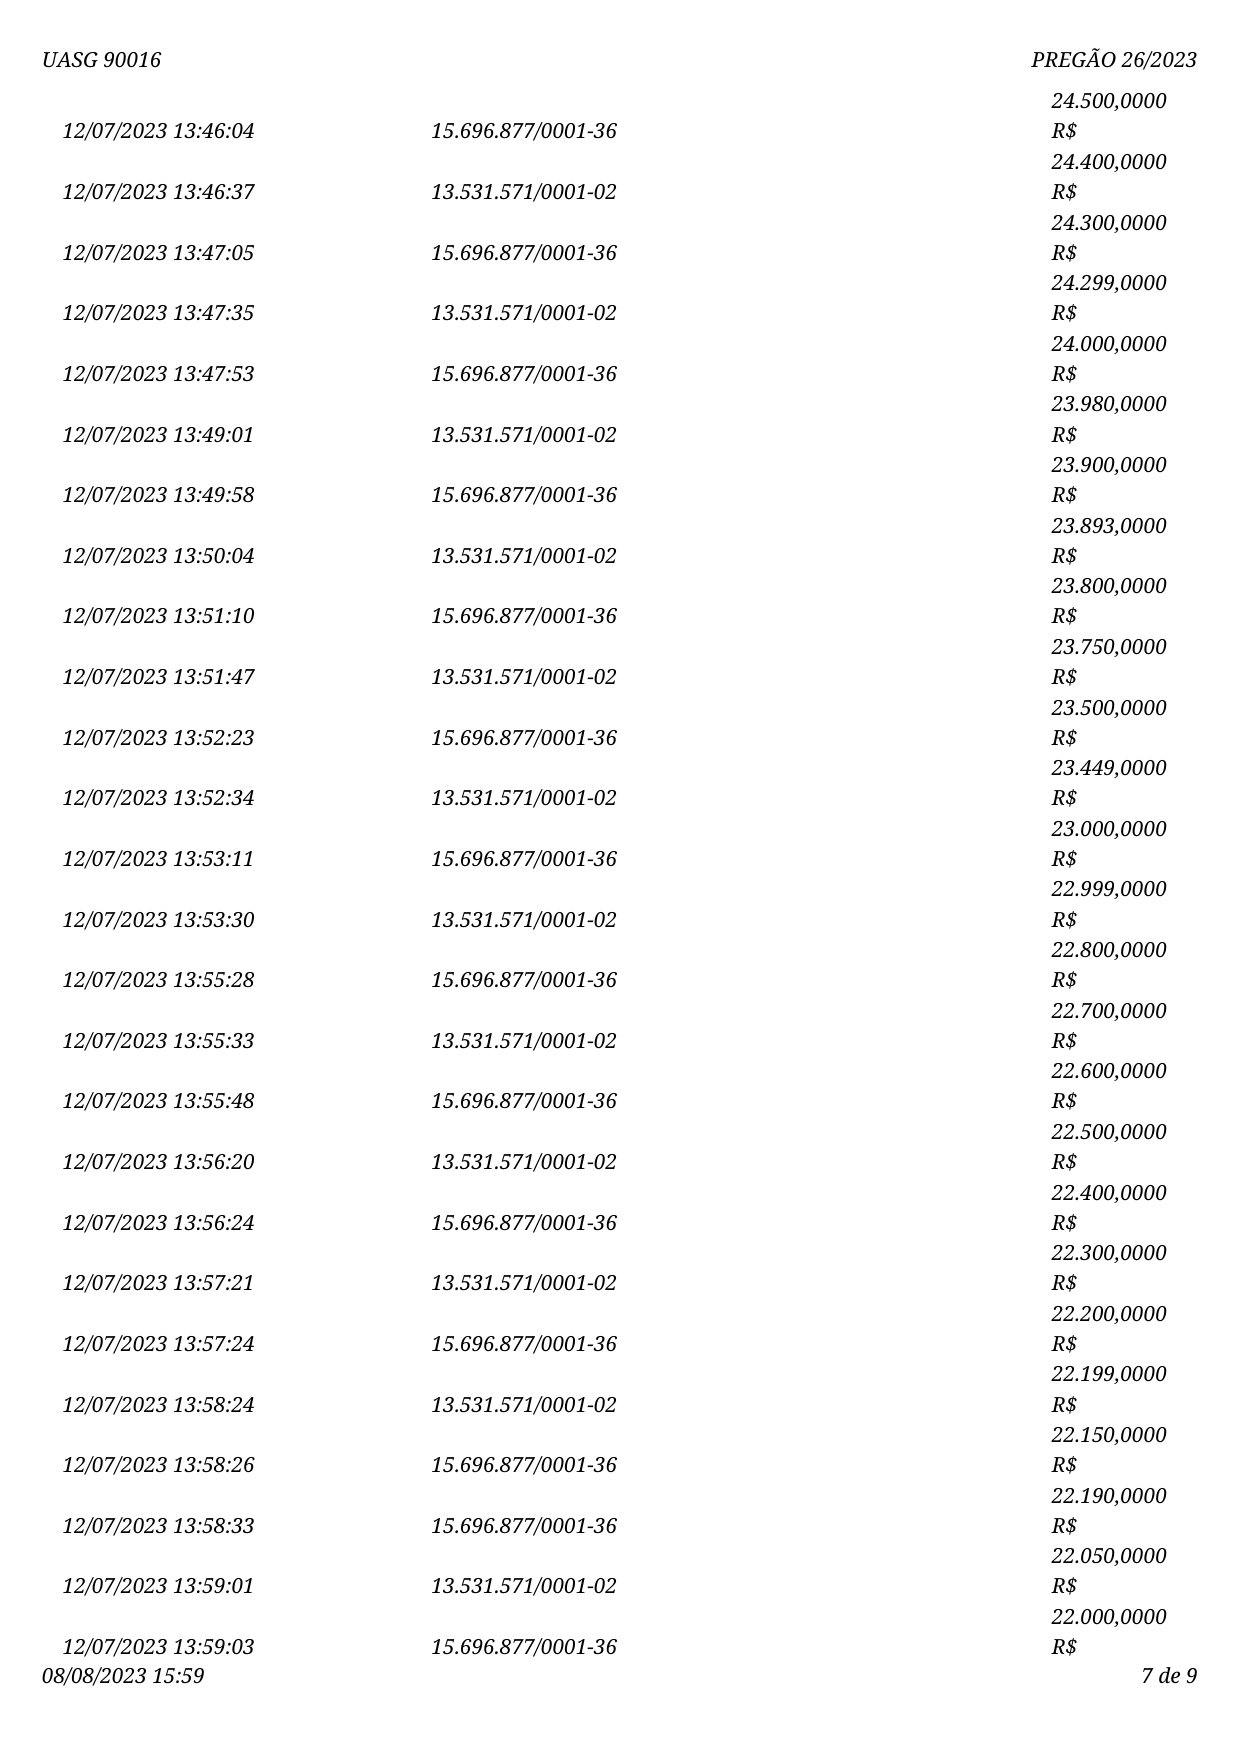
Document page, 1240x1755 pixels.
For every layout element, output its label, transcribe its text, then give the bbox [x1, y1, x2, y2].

table_cell 15.696.877/0001-36 [431, 480, 1052, 541]
table_cell 13.531.571/0001-02 [431, 299, 1052, 359]
table_cell 12/07/2023 13:51:10 [63, 602, 431, 662]
table_cell 12/07/2023 13:53:30 [63, 905, 431, 965]
table_cell R$ 22.400,0000 [1052, 1147, 1177, 1208]
table_cell R$ 23.980,0000 [1052, 359, 1177, 420]
table_cell R$ 22.800,0000 [1052, 905, 1177, 965]
table_cell 12/07/2023 13:56:20 [63, 1147, 431, 1208]
table_cell R$ 24.299,0000 [1052, 238, 1177, 298]
table_cell 13.531.571/0001-02 [431, 177, 1052, 238]
table_cell R$ [1052, 1632, 1177, 1661]
table_cell 12/07/2023 13:56:24 [63, 1208, 431, 1268]
table_cell 15.696.877/0001-36 [431, 1632, 1052, 1661]
table_cell R$ 22.500,0000 [1052, 1087, 1177, 1147]
table_cell 13.531.571/0001-02 [431, 1269, 1052, 1329]
table_cell 12/07/2023 13:59:03 [63, 1632, 431, 1661]
table_cell 15.696.877/0001-36 [431, 1208, 1052, 1268]
table_cell 13.531.571/0001-02 [431, 1390, 1052, 1450]
table_cell 15.696.877/0001-36 [431, 1450, 1052, 1511]
table_cell R$ 24.300,0000 [1052, 177, 1177, 238]
table_cell 12/07/2023 13:53:11 [63, 844, 431, 905]
table_cell 12/07/2023 13:58:24 [63, 1390, 431, 1450]
table_cell 15.696.877/0001-36 [431, 723, 1052, 783]
table_cell 15.696.877/0001-36 [431, 1511, 1052, 1572]
table_cell R$ 22.000,0000 [1052, 1572, 1177, 1632]
table_cell 15.696.877/0001-36 [431, 117, 1052, 177]
table_cell 12/07/2023 13:46:37 [63, 177, 431, 238]
table_cell 12/07/2023 13:55:28 [63, 965, 431, 1026]
table_cell R$ 22.700,0000 [1052, 965, 1177, 1026]
table_cell 12/07/2023 13:55:33 [63, 1026, 431, 1087]
table_cell 12/07/2023 13:47:05 [63, 238, 431, 298]
table_cell 15.696.877/0001-36 [431, 359, 1052, 420]
table_cell 12/07/2023 13:52:34 [63, 784, 431, 844]
table_cell R$ 23.800,0000 [1052, 541, 1177, 602]
table_cell 12/07/2023 13:57:21 [63, 1269, 431, 1329]
table_cell 13.531.571/0001-02 [431, 662, 1052, 723]
table_cell 12/07/2023 13:52:23 [63, 723, 431, 783]
table_cell R$ 23.900,0000 [1052, 420, 1177, 480]
table_cell 15.696.877/0001-36 [431, 238, 1052, 298]
table_cell R$ 22.200,0000 [1052, 1269, 1177, 1329]
table_cell R$ 22.999,0000 [1052, 844, 1177, 905]
table_cell 12/07/2023 13:49:01 [63, 420, 431, 480]
table_cell R$ 24.400,0000 [1052, 117, 1177, 177]
table_cell 12/07/2023 13:47:53 [63, 359, 431, 420]
table_cell [431, 86, 1052, 117]
table_cell R$ 22.300,0000 [1052, 1208, 1177, 1268]
table_cell 15.696.877/0001-36 [431, 965, 1052, 1026]
table_cell 12/07/2023 13:49:58 [63, 480, 431, 541]
table_cell 12/07/2023 13:46:04 [63, 117, 431, 177]
table_cell R$ 24.000,0000 [1052, 299, 1177, 359]
table_cell 13.531.571/0001-02 [431, 1026, 1052, 1087]
table_cell R$ 23.000,0000 [1052, 784, 1177, 844]
table_cell 12/07/2023 13:50:04 [63, 541, 431, 602]
table_cell 15.696.877/0001-36 [431, 844, 1052, 905]
table_cell 13.531.571/0001-02 [431, 784, 1052, 844]
table_cell 12/07/2023 13:58:33 [63, 1511, 431, 1572]
table_cell 24.500,0000 [1052, 86, 1177, 117]
table_cell 12/07/2023 13:55:48 [63, 1087, 431, 1147]
table_cell R$ 22.150,0000 [1052, 1390, 1177, 1450]
table_cell R$ 23.449,0000 [1052, 723, 1177, 783]
table_cell 15.696.877/0001-36 [431, 602, 1052, 662]
table_cell R$ 23.500,0000 [1052, 662, 1177, 723]
table_cell R$ 22.190,0000 [1052, 1450, 1177, 1511]
table_cell 13.531.571/0001-02 [431, 420, 1052, 480]
table_cell 13.531.571/0001-02 [431, 905, 1052, 965]
table_cell R$ 22.600,0000 [1052, 1026, 1177, 1087]
table_cell 12/07/2023 13:59:01 [63, 1572, 431, 1632]
table_cell [63, 86, 431, 117]
table_cell 13.531.571/0001-02 [431, 1147, 1052, 1208]
table_cell R$ 23.750,0000 [1052, 602, 1177, 662]
table_cell 12/07/2023 13:47:35 [63, 299, 431, 359]
table_cell 12/07/2023 13:51:47 [63, 662, 431, 723]
table_cell 13.531.571/0001-02 [431, 1572, 1052, 1632]
table_cell 15.696.877/0001-36 [431, 1087, 1052, 1147]
table_cell 15.696.877/0001-36 [431, 1329, 1052, 1390]
table_cell 13.531.571/0001-02 [431, 541, 1052, 602]
table_cell R$ 23.893,0000 [1052, 480, 1177, 541]
table_cell R$ 22.199,0000 [1052, 1329, 1177, 1390]
table_cell 12/07/2023 13:58:26 [63, 1450, 431, 1511]
table_cell R$ 22.050,0000 [1052, 1511, 1177, 1572]
table_cell 12/07/2023 13:57:24 [63, 1329, 431, 1390]
